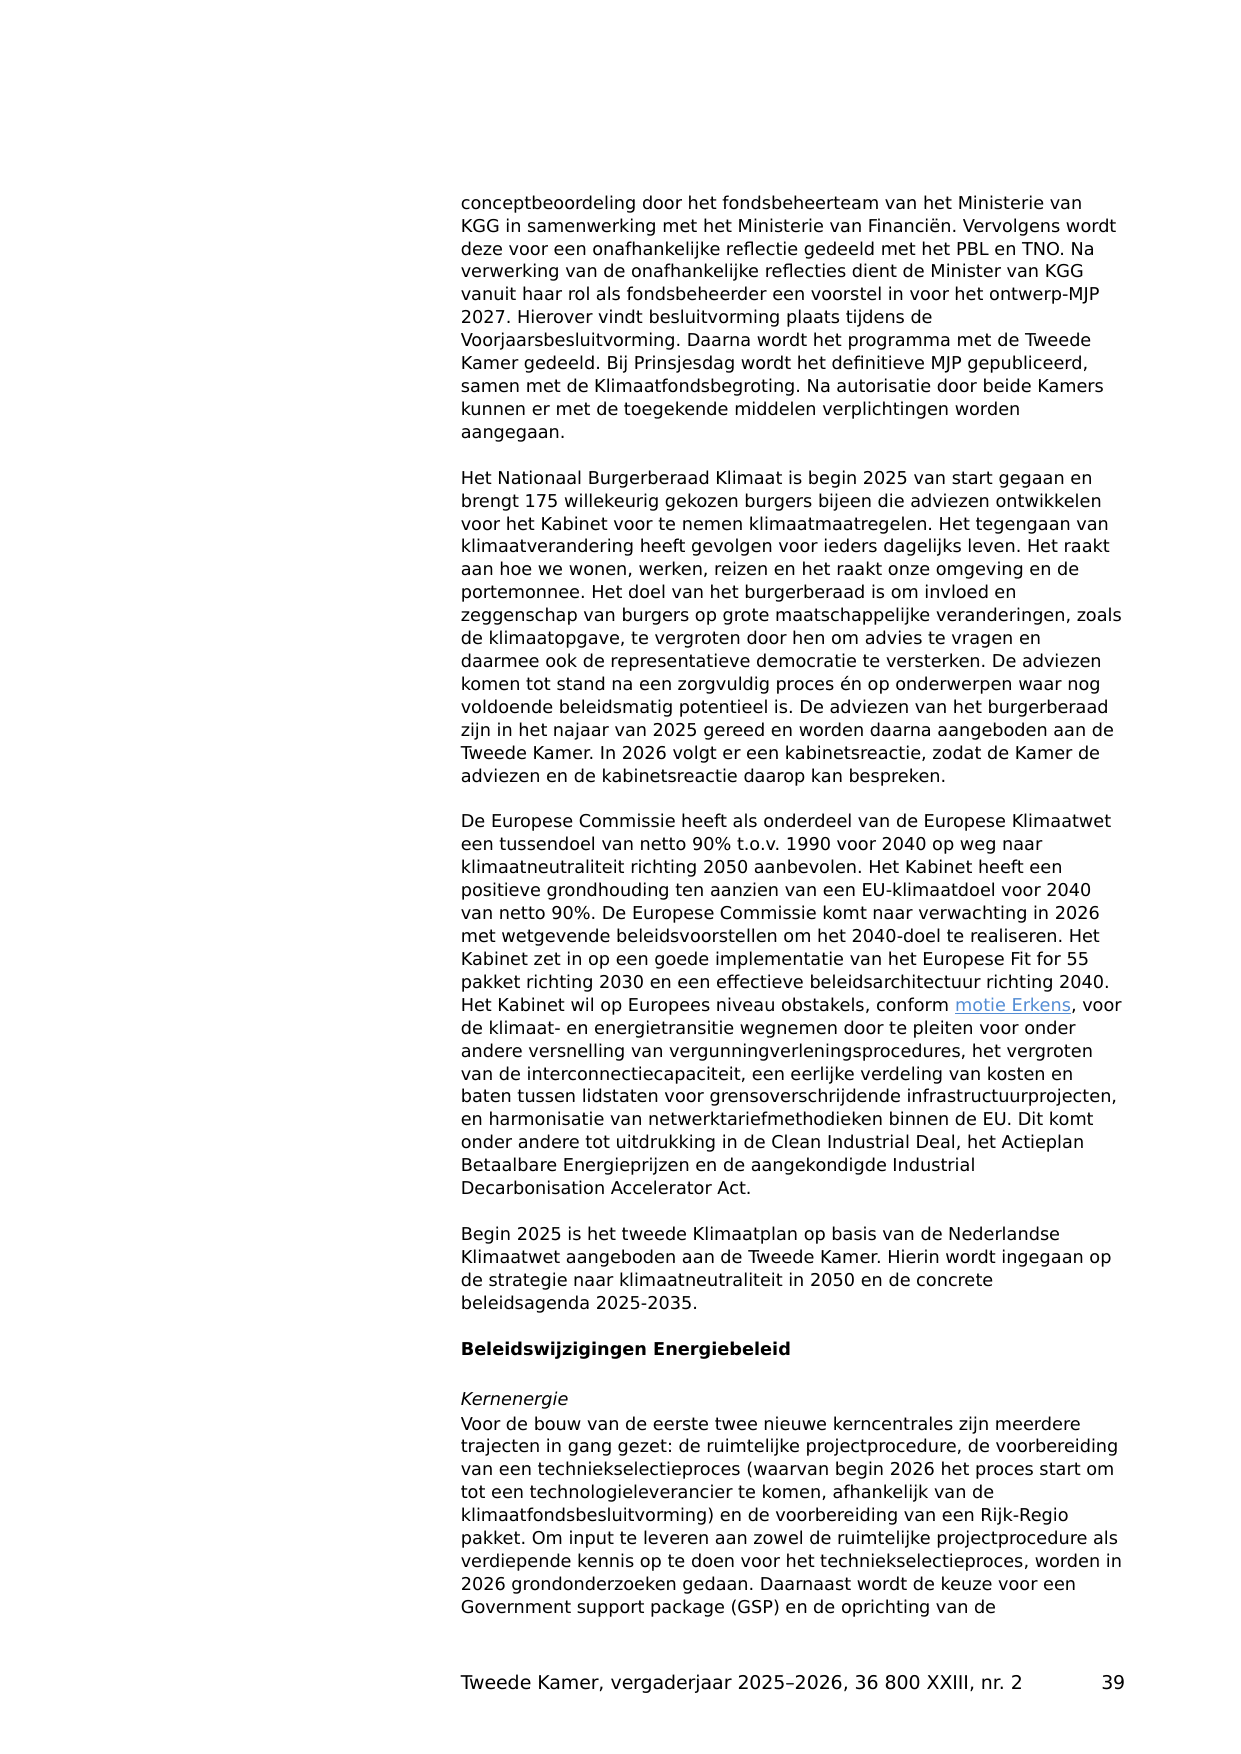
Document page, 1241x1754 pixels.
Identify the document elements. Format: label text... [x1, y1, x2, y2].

text Kernenergie [461, 1387, 1125, 1409]
text De Europese Commissie heeft als onderdeel van de Europese Klimaatwet een tussendoel van netto 90% t.o.v. 1990 voor 2040 op weg naar klimaatneutraliteit richting 2050 aanbevolen. Het Kabinet heeft een positieve grondhouding ten aanzien van een EU-klimaatdoel voor 2040 van netto 90%. De Europese Commissie komt naar verwachting in 2026 met wetgevende beleidsvoorstellen om het 2040-doel te realiseren. Het Kabinet zet in op een goede implementatie van het Europese Fit for 55 pakket richting 2030 en een effectieve beleidsarchitectuur richting 2040. Het Kabinet wil op Europees niveau obstakels, conform motie Erkens, voor de klimaat- en energietransitie wegnemen door te pleiten voor onder andere versnelling van vergunningverleningsprocedures, het vergroten van de interconnectiecapaciteit, een eerlijke verdeling van kosten en baten tussen lidstaten voor grensoverschrijdende infrastructuurprojecten, en harmonisatie van netwerktariefmethodieken binnen de EU. Dit komt onder andere tot uitdrukking in de Clean Industrial Deal, het Actieplan Betaalbare Energieprijzen en de aangekondigde Industrial Decarbonisation Accelerator Act. [461, 809, 1125, 1199]
text conceptbeoordeling door het fondsbeheerteam van het Ministerie van KGG in samenwerking met het Ministerie van Financiën. Vervolgens wordt deze voor een onafhankelijke reflectie gedeeld met het PBL en TNO. Na verwerking van de onafhankelijke reflecties dient de Minister van KGG vanuit haar rol als fondsbeheerder een voorstel in voor het ontwerp-MJP 2027. Hierover vindt besluitvorming plaats tijdens de Voorjaarsbesluitvorming. Daarna wordt het programma met de Tweede Kamer gedeeld. Bij Prinsjesdag wordt het definitieve MJP gepubliceerd, samen met de Klimaatfondsbegroting. Na autorisatie door beide Kamers kunnen er met de toegekende middelen verplichtingen worden aangegaan. [461, 191, 1125, 443]
text Voor de bouw van de eerste twee nieuwe kerncentrales zĳn meerdere trajecten in gang gezet: de ruimtelijke projectprocedure, de voorbereiding van een techniekselectieproces (waarvan begin 2026 het proces start om tot een technologieleverancier te komen, afhankelijk van de klimaatfondsbesluitvorming) en de voorbereiding van een Rijk-Regio pakket. Om input te leveren aan zowel de ruimtelijke projectprocedure als verdiepende kennis op te doen voor het techniekselectieproces, worden in 2026 grondonderzoeken gedaan. Daarnaast wordt de keuze voor een Government support package (GSP) en de oprichting van de [461, 1412, 1125, 1618]
text Begin 2025 is het tweede Klimaatplan op basis van de Nederlandse Klimaatwet aangeboden aan de Tweede Kamer. Hierin wordt ingegaan op de strategie naar klimaatneutraliteit in 2050 en de concrete beleidsagenda 2025-2035. [461, 1222, 1125, 1314]
text Beleidswijzigingen Energiebeleid [461, 1337, 1125, 1359]
text Het Nationaal Burgerberaad Klimaat is begin 2025 van start gegaan en brengt 175 willekeurig gekozen burgers bijeen die adviezen ontwikkelen voor het Kabinet voor te nemen klimaatmaatregelen. Het tegengaan van klimaatverandering heeft gevolgen voor ieders dagelijks leven. Het raakt aan hoe we wonen, werken, reizen en het raakt onze omgeving en de portemonnee. Het doel van het burgerberaad is om invloed en zeggenschap van burgers op grote maatschappelijke veranderingen, zoals de klimaatopgave, te vergroten door hen om advies te vragen en daarmee ook de representatieve democratie te versterken. De adviezen komen tot stand na een zorgvuldig proces én op onderwerpen waar nog voldoende beleidsmatig potentieel is. De adviezen van het burgerberaad zijn in het najaar van 2025 gereed en worden daarna aangeboden aan de Tweede Kamer. In 2026 volgt er een kabinetsreactie, zodat de Kamer de adviezen en de kabinetsreactie daarop kan bespreken. [461, 466, 1125, 787]
